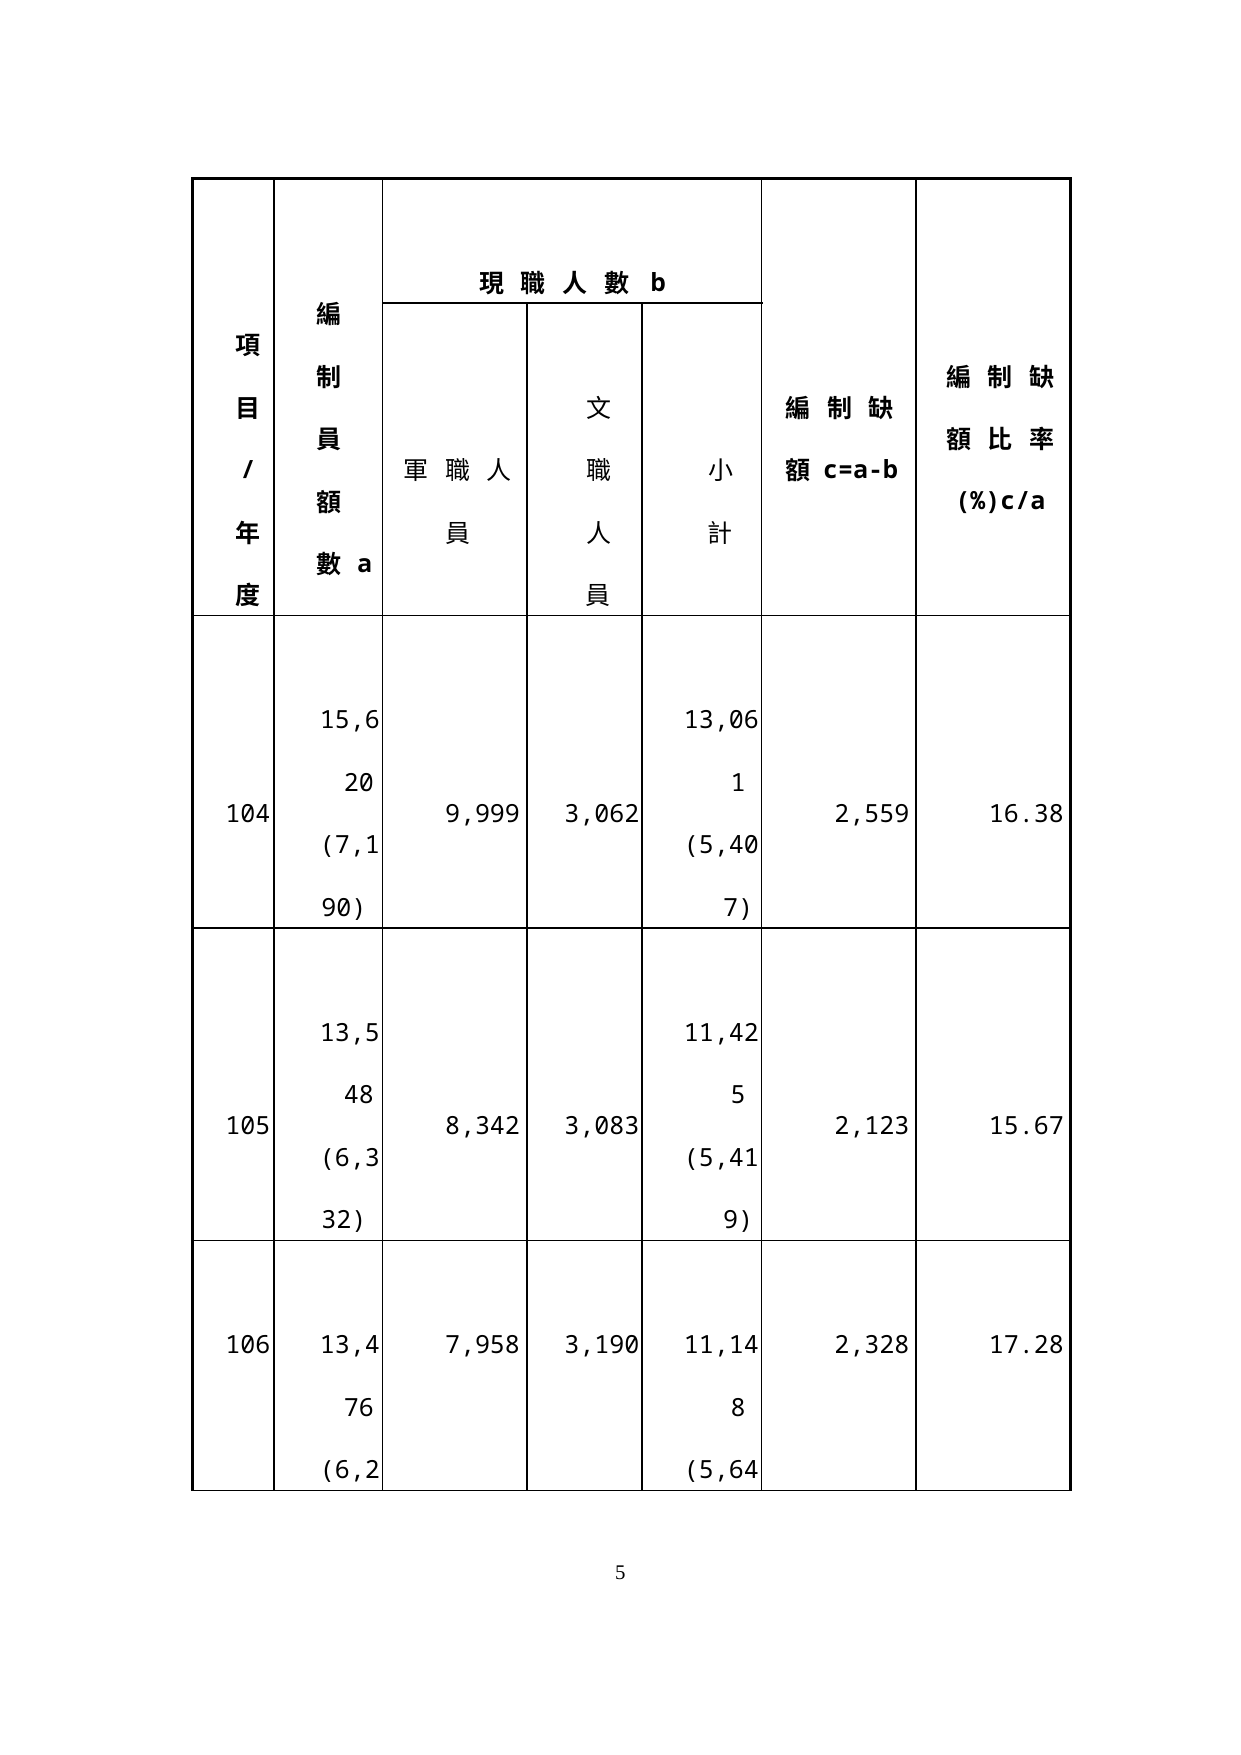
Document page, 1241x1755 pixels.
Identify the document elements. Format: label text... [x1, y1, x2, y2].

table_cell 小計 [643, 304, 761, 615]
table_header 現職人數b [383, 180, 761, 302]
table_header 編制缺額比率(%)c/a [917, 180, 1069, 615]
table_cell 17.28 [917, 1241, 1069, 1490]
table_cell 3,190 [528, 1241, 641, 1490]
table_cell 8,342 [383, 929, 526, 1240]
table_cell 15.67 [917, 929, 1069, 1240]
table_cell 13,476 (6,2 [275, 1241, 382, 1490]
table_cell 3,083 [528, 929, 641, 1240]
table_cell 15,620 (7,190) [275, 616, 382, 927]
table_cell 11,148 (5,64 [643, 1241, 761, 1490]
table_cell 7,958 [383, 1241, 526, 1490]
table_cell 9,999 [383, 616, 526, 927]
table_cell 104 [194, 616, 273, 927]
table_header 編制缺額c=a-b [762, 180, 915, 615]
table_cell 2,328 [762, 1241, 915, 1490]
table_cell 2,559 [762, 616, 915, 927]
table_cell 16.38 [917, 616, 1069, 927]
table_cell 3,062 [528, 616, 641, 927]
table_cell 13,061 (5,407) [643, 616, 761, 927]
table_cell 2,123 [762, 929, 915, 1240]
table_cell 軍職人員 [383, 304, 526, 615]
table_cell 13,548 (6,332) [275, 929, 382, 1240]
table_cell 105 [194, 929, 273, 1240]
table_cell 文職人員 [528, 304, 641, 615]
table_header 項目/年度 [194, 180, 273, 615]
table_cell 11,425 (5,419) [643, 929, 761, 1240]
table_header 編制員額數a [275, 180, 382, 615]
table_cell 106 [194, 1241, 273, 1490]
